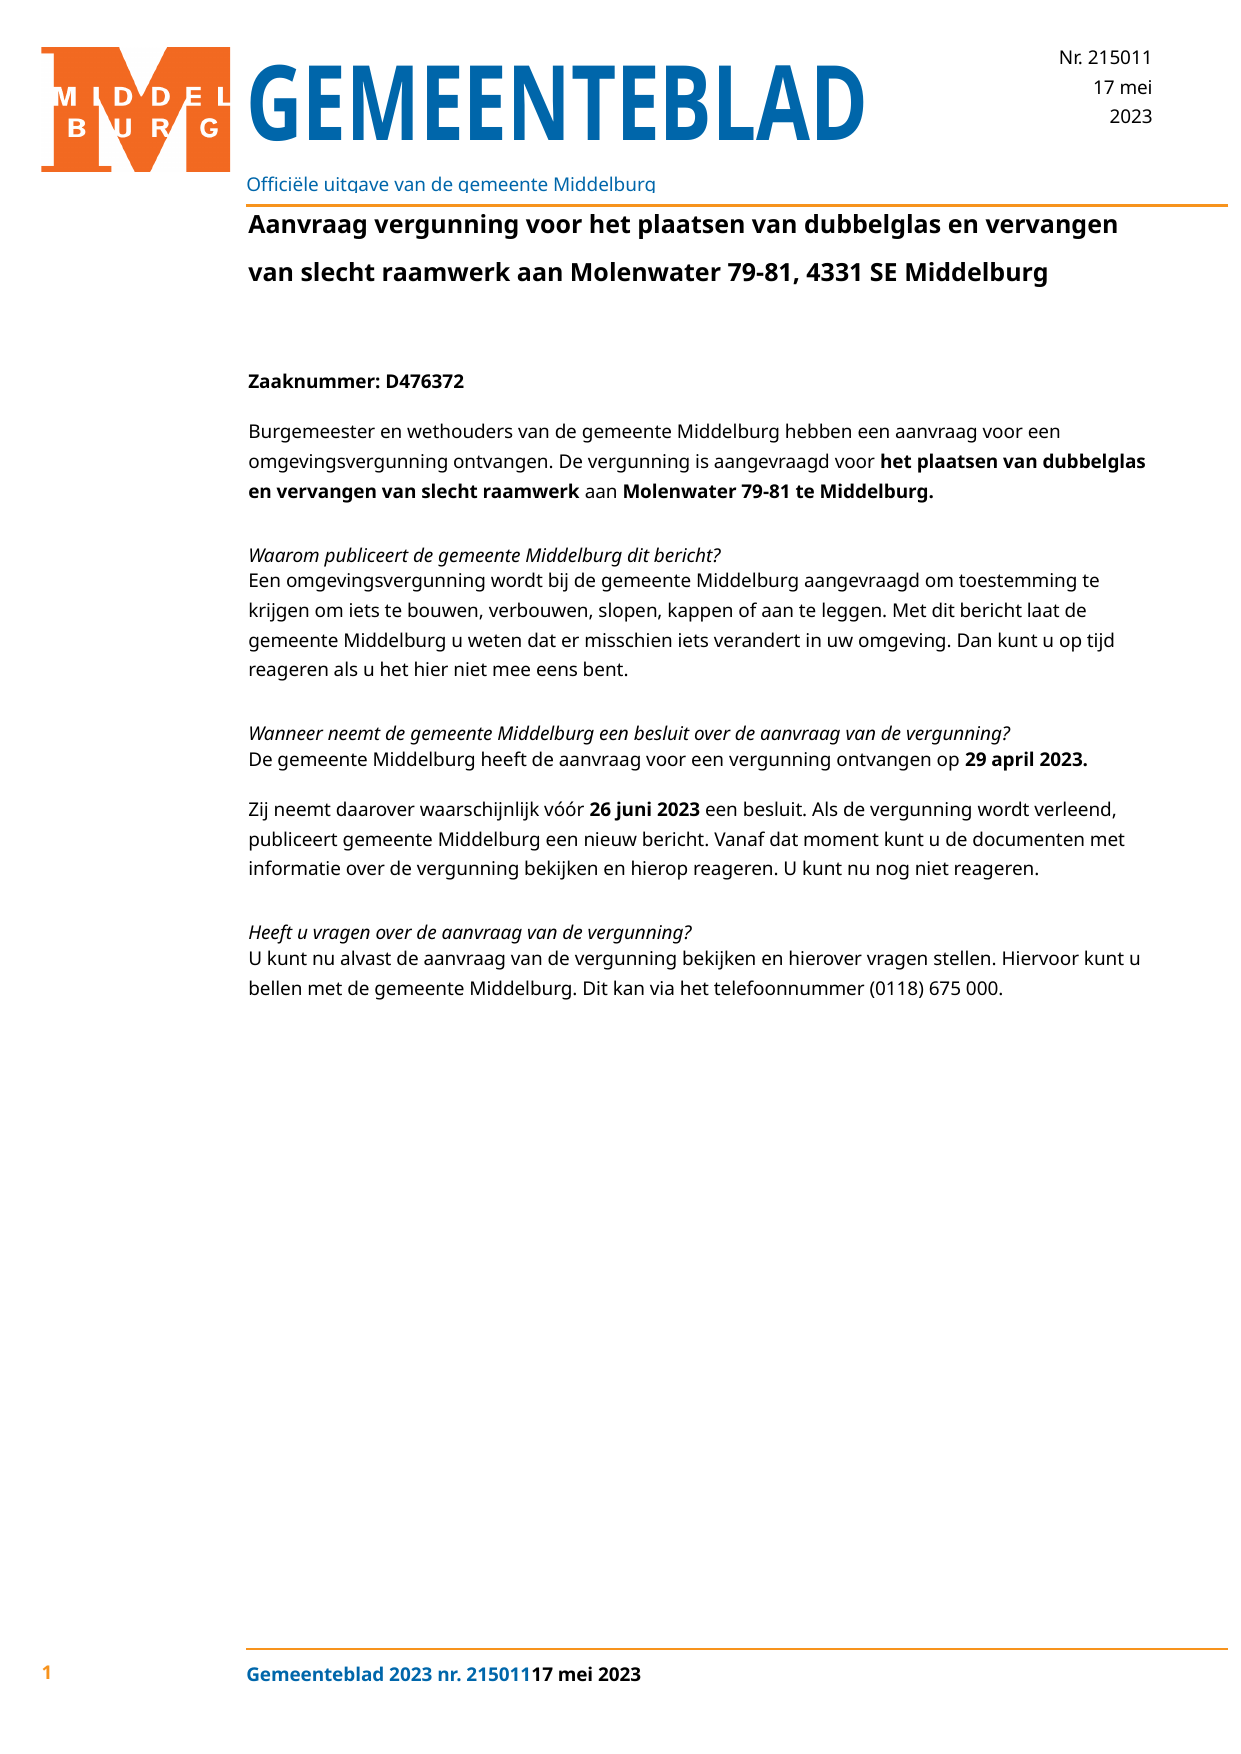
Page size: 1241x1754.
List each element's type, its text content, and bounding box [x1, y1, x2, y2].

text Zij neemt daarover waarschijnlijk vóór 26 juni 2023 een besluit. Als de vergunning wordt verleend, publiceert gemeente Middelburg een nieuw bericht. Vanaf dat moment kunt u de documenten met informatie over de vergunning bekijken en hierop reageren. U kunt nu nog niet reageren. [248, 796, 1152, 881]
text Burgemeester en wethouders van de gemeente Middelburg hebben een aanvraag voor een omgevingsvergunning ontvangen. De vergunning is aangevraagd voor het plaatsen van dubbelglas en vervangen van slecht raamwerk aan Molenwater 79-81 te Middelburg. [248, 419, 1152, 504]
picture [41, 47, 231, 172]
text De gemeente Middelburg heeft de aanvraag voor een vergunning ontvangen op 29 april 2023. [248, 746, 1152, 772]
text Waarom publiceert de gemeente Middelburg dit bericht? [248, 542, 1152, 568]
text Wanneer neemt de gemeente Middelburg een besluit over de aanvraag van de vergunning? [248, 720, 1152, 746]
text Heeft u vragen over de aanvraag van de vergunning? [248, 919, 1152, 945]
text Aanvraag vergunning voor het plaatsen van dubbelglas en vervangen van slecht raamwerk aan Molenwater 79-81, 4331 SE Middelburg [248, 207, 1152, 288]
text U kunt nu alvast de aanvraag van de vergunning bekijken en hierover vragen stellen. Hiervoor kunt u bellen met de gemeente Middelburg. Dit kan via het telefoonnummer (0118) 675 000. [248, 945, 1152, 1001]
text Zaaknummer: D476372 [248, 368, 1152, 394]
text Een omgevingsvergunning wordt bij de gemeente Middelburg aangevraagd om toestemming te krijgen om iets te bouwen, verbouwen, slopen, kappen of aan te leggen. Met dit bericht laat de gemeente Middelburg u weten dat er misschien iets verandert in uw omgeving. Dan kunt u op tijd reageren als u het hier niet mee eens bent. [248, 568, 1152, 682]
